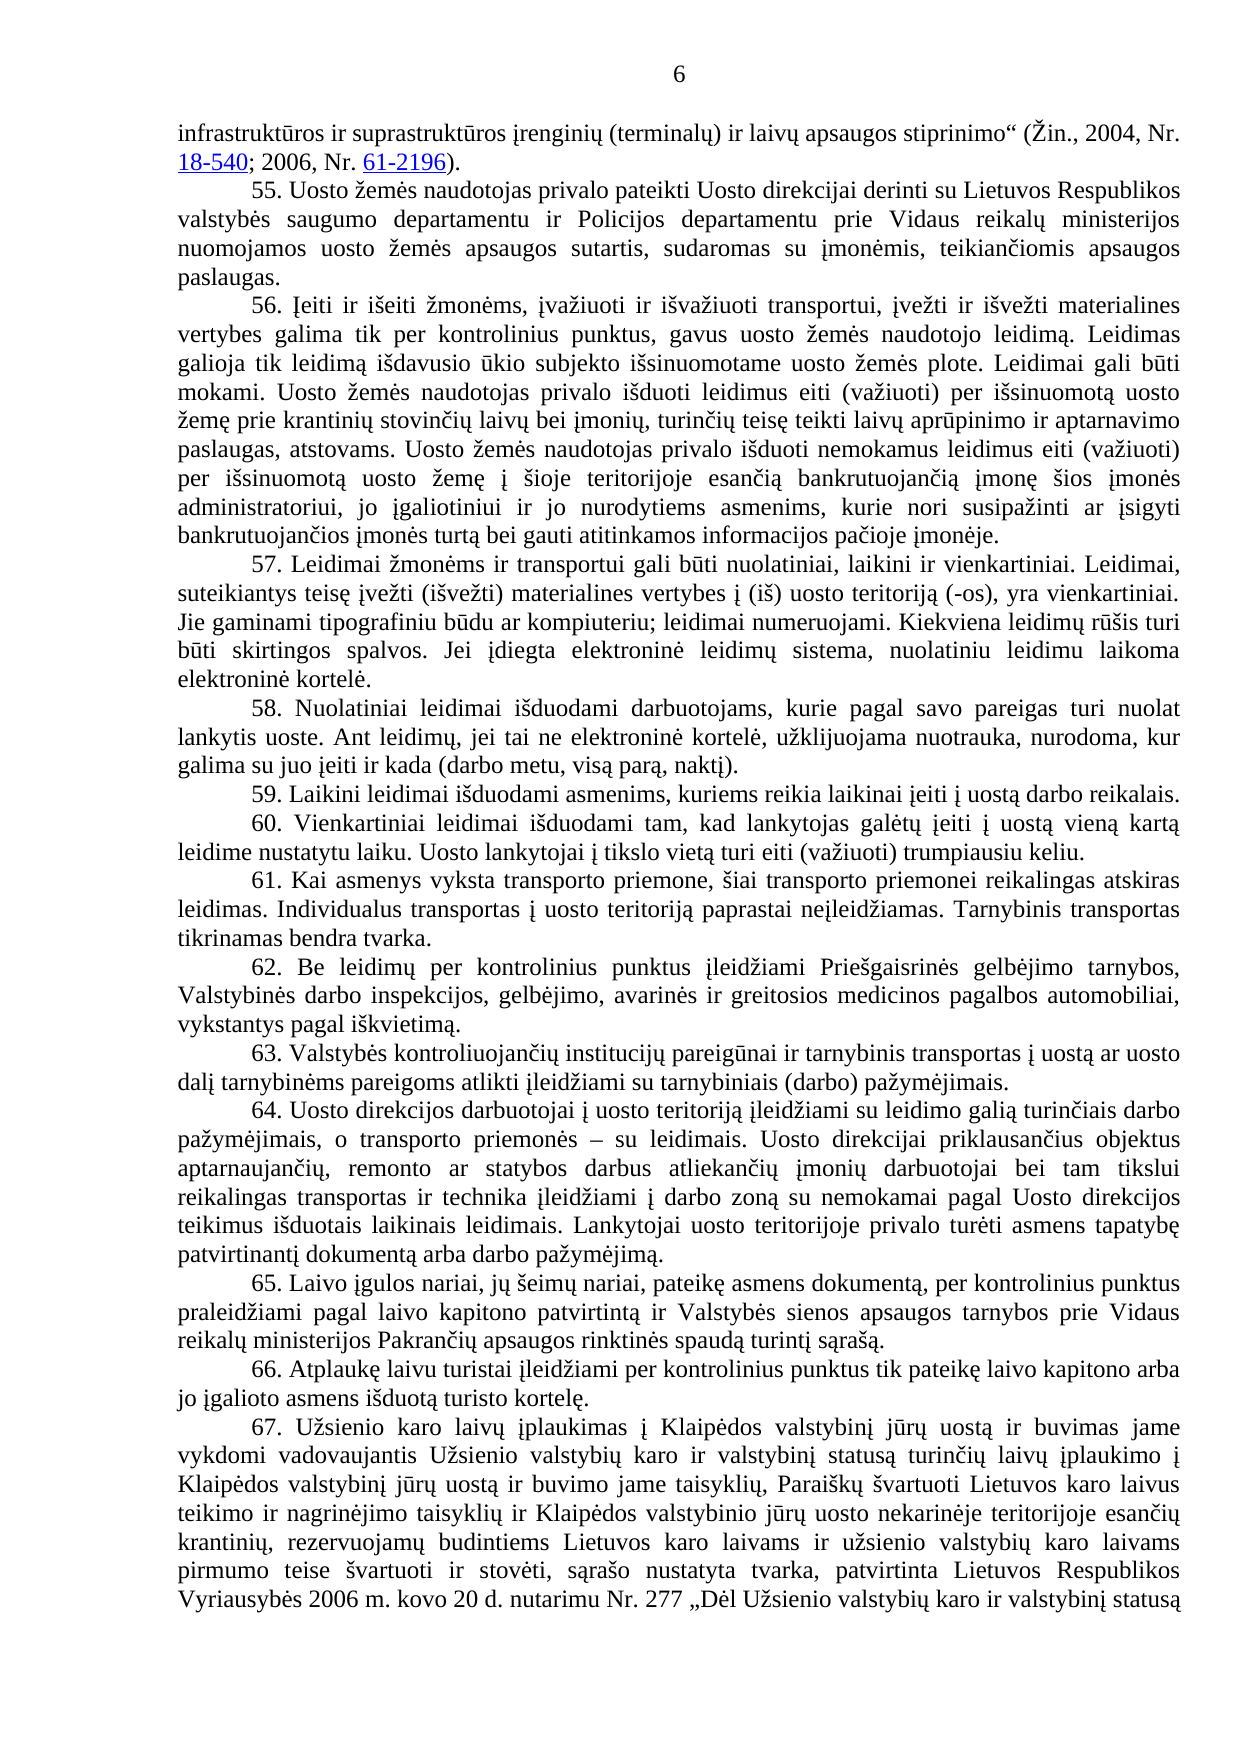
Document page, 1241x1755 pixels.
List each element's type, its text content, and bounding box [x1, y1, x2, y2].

text 61. Kai asmenys vyksta transporto priemone, šiai transporto priemonei reikalingas atskiras leidimas. Individualus transportas į uosto teritoriją paprastai neįleidžiamas. Tarnybinis transportas tikrinamas bendra tvarka. [177, 866, 1181, 952]
text 67. Užsienio karo laivų įplaukimas į Klaipėdos valstybinį jūrų uostą ir buvimas jame vykdomi vadovaujantis Užsienio valstybių karo ir valstybinį statusą turinčių laivų įplaukimo į Klaipėdos valstybinį jūrų uostą ir buvimo jame taisyklių, Paraiškų švartuoti Lietuvos karo laivus teikimo ir nagrinėjimo taisyklių ir Klaipėdos valstybinio jūrų uosto nekarinėje teritorijoje esančių krantinių, rezervuojamų budintiems Lietuvos karo laivams ir užsienio valstybių karo laivams pirmumo teise švartuoti ir stovėti, sąrašo nustatyta tvarka, patvirtinta Lietuvos Respublikos Vyriausybės 2006 m. kovo 20 d. nutarimu Nr. 277 „Dėl Užsienio valstybių karo ir valstybinį statusą [177, 1412, 1181, 1613]
text 55. Uosto žemės naudotojas privalo pateikti Uosto direkcijai derinti su Lietuvos Respublikos valstybės saugumo departamentu ir Policijos departamentu prie Vidaus reikalų ministerijos nuomojamos uosto žemės apsaugos sutartis, sudaromas su įmonėmis, teikiančiomis apsaugos paslaugas. [177, 176, 1181, 291]
text 62. Be leidimų per kontrolinius punktus įleidžiami Priešgaisrinės gelbėjimo tarnybos, Valstybinės darbo inspekcijos, gelbėjimo, avarinės ir greitosios medicinos pagalbos automobiliai, vykstantys pagal iškvietimą. [177, 952, 1181, 1038]
text 64. Uosto direkcijos darbuotojai į uosto teritoriją įleidžiami su leidimo galią turinčiais darbo pažymėjimais, o transporto priemonės – su leidimais. Uosto direkcijai priklausančius objektus aptarnaujančių, remonto ar statybos darbus atliekančių įmonių darbuotojai bei tam tikslui reikalingas transportas ir technika įleidžiami į darbo zoną su nemokamai pagal Uosto direkcijos teikimus išduotais laikinais leidimais. Lankytojai uosto teritorijoje privalo turėti asmens tapatybę patvirtinantį dokumentą arba darbo pažymėjimą. [177, 1096, 1181, 1268]
text 63. Valstybės kontroliuojančių institucijų pareigūnai ir tarnybinis transportas į uostą ar uosto dalį tarnybinėms pareigoms atlikti įleidžiami su tarnybiniais (darbo) pažymėjimais. [177, 1038, 1181, 1096]
text 66. Atplaukę laivu turistai įleidžiami per kontrolinius punktus tik pateikę laivo kapitono arba jo įgalioto asmens išduotą turisto kortelę. [177, 1354, 1181, 1412]
text 60. Vienkartiniai leidimai išduodami tam, kad lankytojas galėtų įeiti į uostą vieną kartą leidime nustatytu laiku. Uosto lankytojai į tikslo vietą turi eiti (važiuoti) trumpiausiu keliu. [177, 808, 1181, 866]
text 56. Įeiti ir išeiti žmonėms, įvažiuoti ir išvažiuoti transportui, įvežti ir išvežti materialines vertybes galima tik per kontrolinius punktus, gavus uosto žemės naudotojo leidimą. Leidimas galioja tik leidimą išdavusio ūkio subjekto išsinuomotame uosto žemės plote. Leidimai gali būti mokami. Uosto žemės naudotojas privalo išduoti leidimus eiti (važiuoti) per išsinuomotą uosto žemę prie krantinių stovinčių laivų bei įmonių, turinčių teisę teikti laivų aprūpinimo ir aptarnavimo paslaugas, atstovams. Uosto žemės naudotojas privalo išduoti nemokamus leidimus eiti (važiuoti) per išsinuomotą uosto žemę į šioje teritorijoje esančią bankrutuojančią įmonę šios įmonės administratoriui, jo įgaliotiniui ir jo nurodytiems asmenims, kurie nori susipažinti ar įsigyti bankrutuojančios įmonės turtą bei gauti atitinkamos informacijos pačioje įmonėje. [177, 291, 1181, 549]
text 65. Laivo įgulos nariai, jų šeimų nariai, pateikę asmens dokumentą, per kontrolinius punktus praleidžiami pagal laivo kapitono patvirtintą ir Valstybės sienos apsaugos tarnybos prie Vidaus reikalų ministerijos Pakrančių apsaugos rinktinės spaudą turintį sąrašą. [177, 1268, 1181, 1354]
text 58. Nuolatiniai leidimai išduodami darbuotojams, kurie pagal savo pareigas turi nuolat lankytis uoste. Ant leidimų, jei tai ne elektroninė kortelė, užklijuojama nuotrauka, nurodoma, kur galima su juo įeiti ir kada (darbo metu, visą parą, naktį). [177, 693, 1181, 779]
text 59. Laikini leidimai išduodami asmenims, kuriems reikia laikinai įeiti į uostą darbo reikalais. [177, 779, 1181, 808]
text 57. Leidimai žmonėms ir transportui gali būti nuolatiniai, laikini ir vienkartiniai. Leidimai, suteikiantys teisę įvežti (išvežti) materialines vertybes į (iš) uosto teritoriją (-os), yra vienkartiniai. Jie gaminami tipografiniu būdu ar kompiuteriu; leidimai numeruojami. Kiekviena leidimų rūšis turi būti skirtingos spalvos. Jei įdiegta elektroninė leidimų sistema, nuolatiniu leidimu laikoma elektroninė kortelė. [177, 549, 1181, 693]
text infrastruktūros ir suprastruktūros įrenginių (terminalų) ir laivų apsaugos stiprinimo“ (Žin., 2004, Nr. 18-540; 2006, Nr. 61-2196). [177, 118, 1181, 176]
